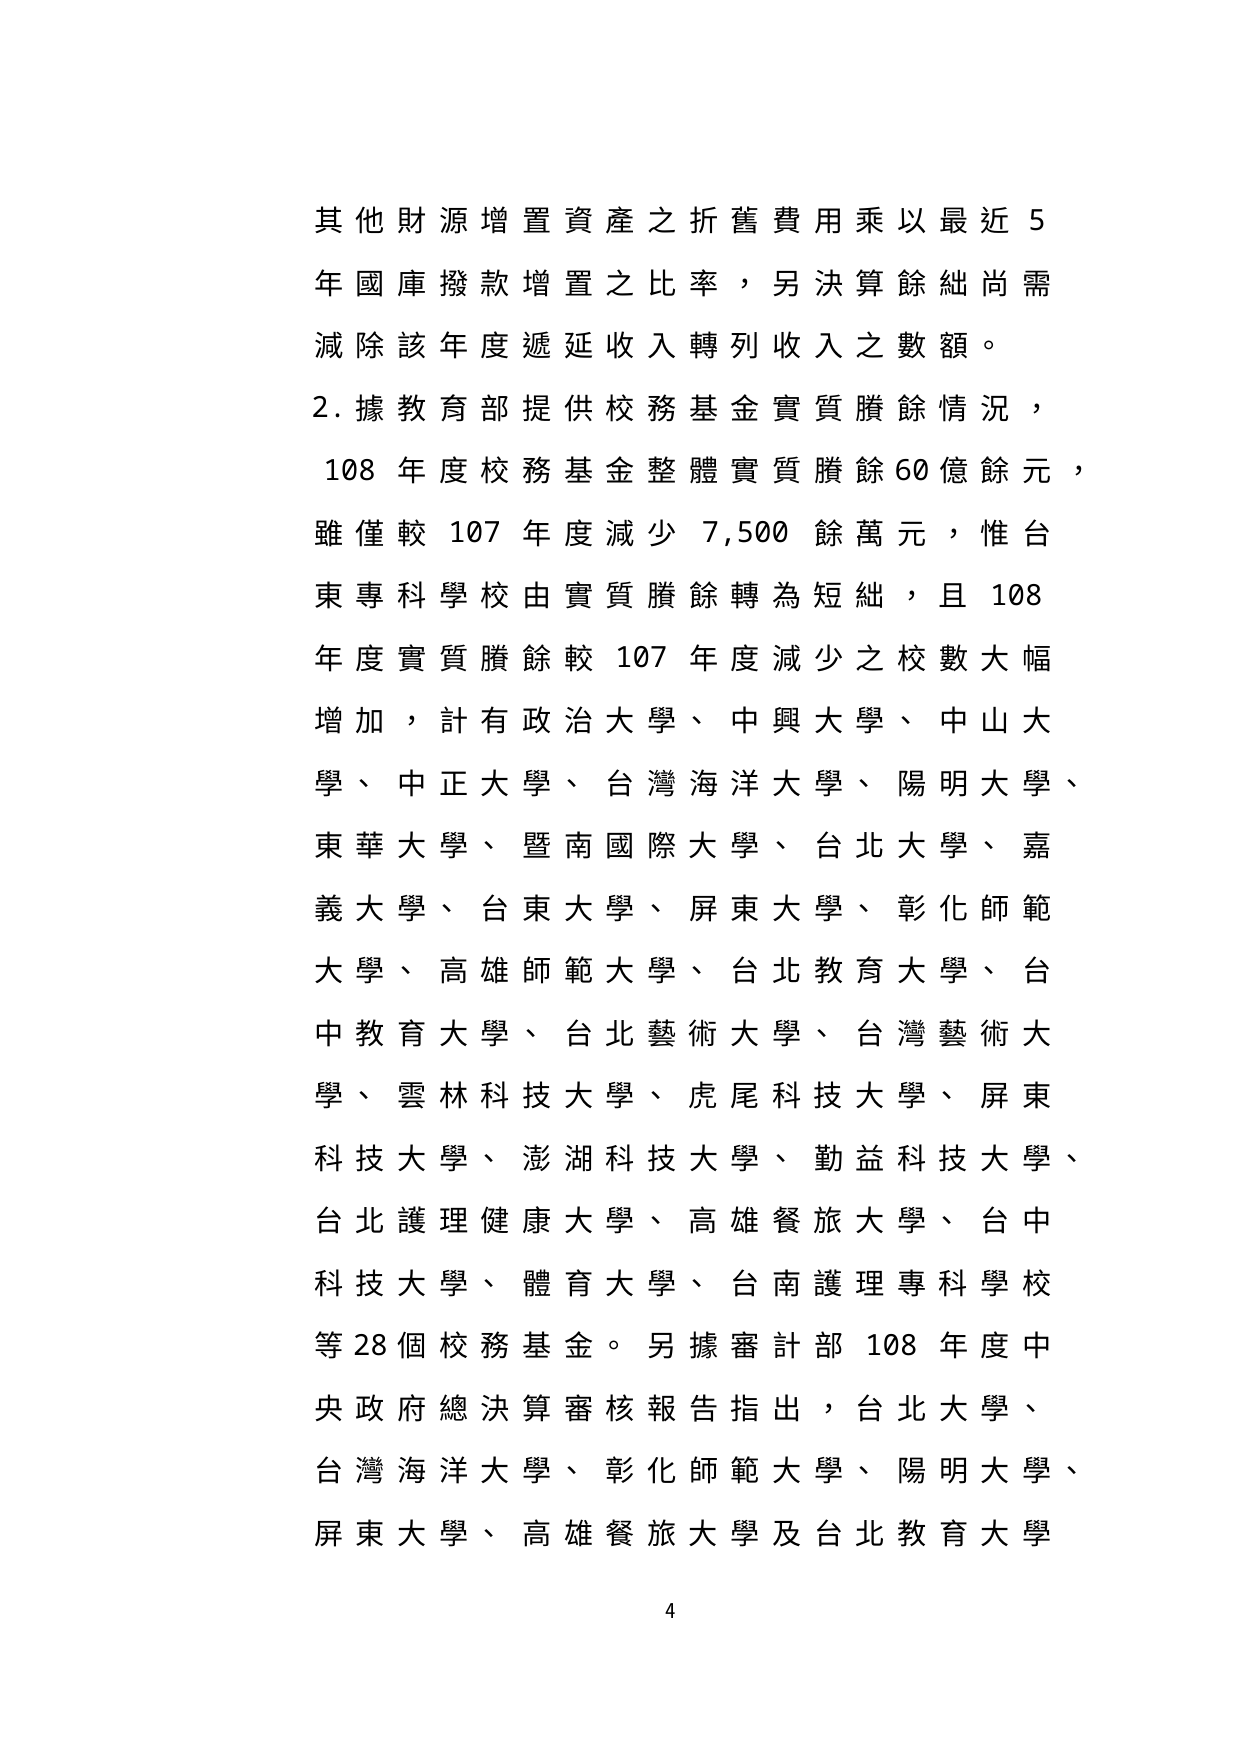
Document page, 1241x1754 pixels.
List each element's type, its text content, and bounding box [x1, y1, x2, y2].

text 1.為真實反映大學校務基金營運及財務運作績效，教育部訂有「不發生短絀方案」，該方案不計入餘絀計算項目包括代管資產之折舊費用，政府補助款及民間捐贈指定用於資本支出所增置資產之折舊費用，與其他財源增置資產之折舊費用乘以最近5年國庫撥款增置之比率，另決算餘絀尚需減除該年度遞延收入轉列收入之數額。 [271, 177, 1058, 365]
text 2.據教育部提供校務基金實質賸餘情況，108年度校務基金整體實質賸餘60億餘元，雖僅較107年度減少7,500餘萬元，惟台東專科學校由實質賸餘轉為短絀，且108年度實質賸餘較107年度減少之校數大幅增加，計有政治大學、中興大學、中山大學、中正大學、台灣海洋大學、陽明大學、東華大學、暨南國際大學、台北大學、嘉義大學、台東大學、屏東大學、彰化師範大學、高雄師範大學、台北教育大學、台中教育大學、台北藝術大學、台灣藝術大學、雲林科技大學、虎尾科技大學、屏東科技大學、澎湖科技大學、勤益科技大學、台北護理健康大學、高雄餐旅大學、台中科技大學、體育大學、台南護理專科學校等28個校務基金。另據審計部108年度中央政府總決算審核報告指出，台北大學、台灣海洋大學、彰化師範大學、陽明大學、屏東大學、高雄餐旅大學及台北教育大學等7校實質賸餘連續2年減少，恐潛藏營運衰退風險，允宜確實檢討實質賸餘減少原因。 [271, 365, 1058, 1552]
